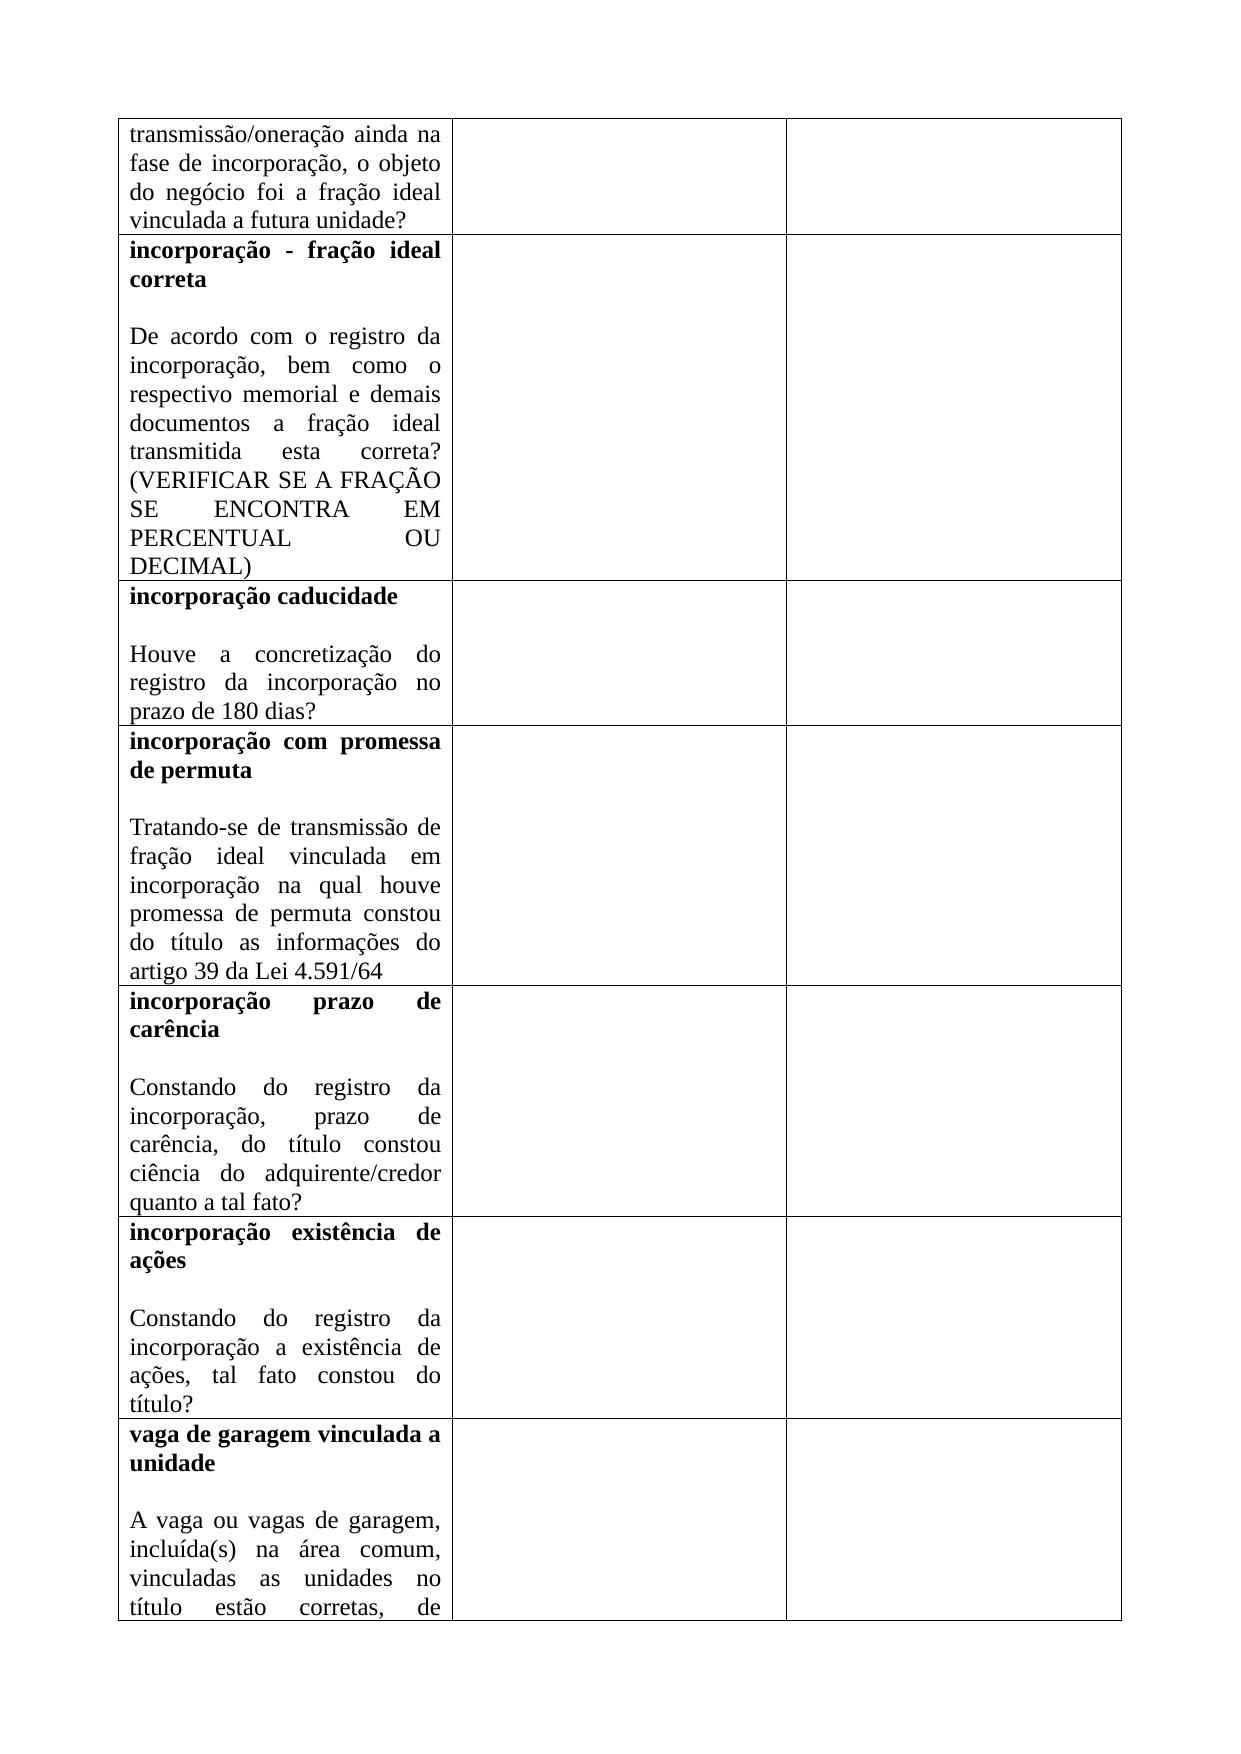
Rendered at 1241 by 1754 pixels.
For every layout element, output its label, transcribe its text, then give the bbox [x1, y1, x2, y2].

table_cell transmissão/oneração ainda na fase de incorporação, o objeto do negócio foi a fração ideal vinculada a futura unidade? [119, 119, 452, 234]
table_cell [787, 726, 1121, 985]
table_cell incorporação caducidade Houve a concretização do registro da incorporação no prazo de 180 dias? [119, 581, 452, 725]
table_cell [453, 235, 786, 580]
table_cell [453, 726, 786, 985]
table_cell [787, 119, 1121, 234]
table_cell [453, 1419, 786, 1620]
table_cell [453, 581, 786, 725]
table_cell [787, 1419, 1121, 1620]
table_cell incorporação com promessa de permuta Tratando-se de transmissão de fração ideal vinculada em incorporação na qual houve promessa de permuta constou do título as informações do artigo 39 da Lei 4.591/64 [119, 726, 452, 985]
table_cell [453, 1217, 786, 1418]
table_cell vaga de garagem vinculada a unidade A vaga ou vagas de garagem, incluída(s) na área comum, vinculadas as unidades no título estão corretas, de [119, 1419, 452, 1620]
table_cell [453, 119, 786, 234]
table_cell incorporação prazo de carência Constando do registro da incorporação, prazo de carência, do título constou ciência do adquirente/credor quanto a tal fato? [119, 986, 452, 1216]
table_cell [453, 986, 786, 1216]
table_cell [787, 986, 1121, 1216]
table_cell [787, 235, 1121, 580]
table_cell [787, 1217, 1121, 1418]
table_cell incorporação existência de ações Constando do registro da incorporação a existência de ações, tal fato constou do título? [119, 1217, 452, 1418]
table_cell incorporação - fração ideal correta De acordo com o registro da incorporação, bem como o respectivo memorial e demais documentos a fração ideal transmitida esta correta? (VERIFICAR SE A FRAÇÃO SE ENCONTRA EM PERCENTUAL OU DECIMAL) [119, 235, 452, 580]
table_cell [787, 581, 1121, 725]
